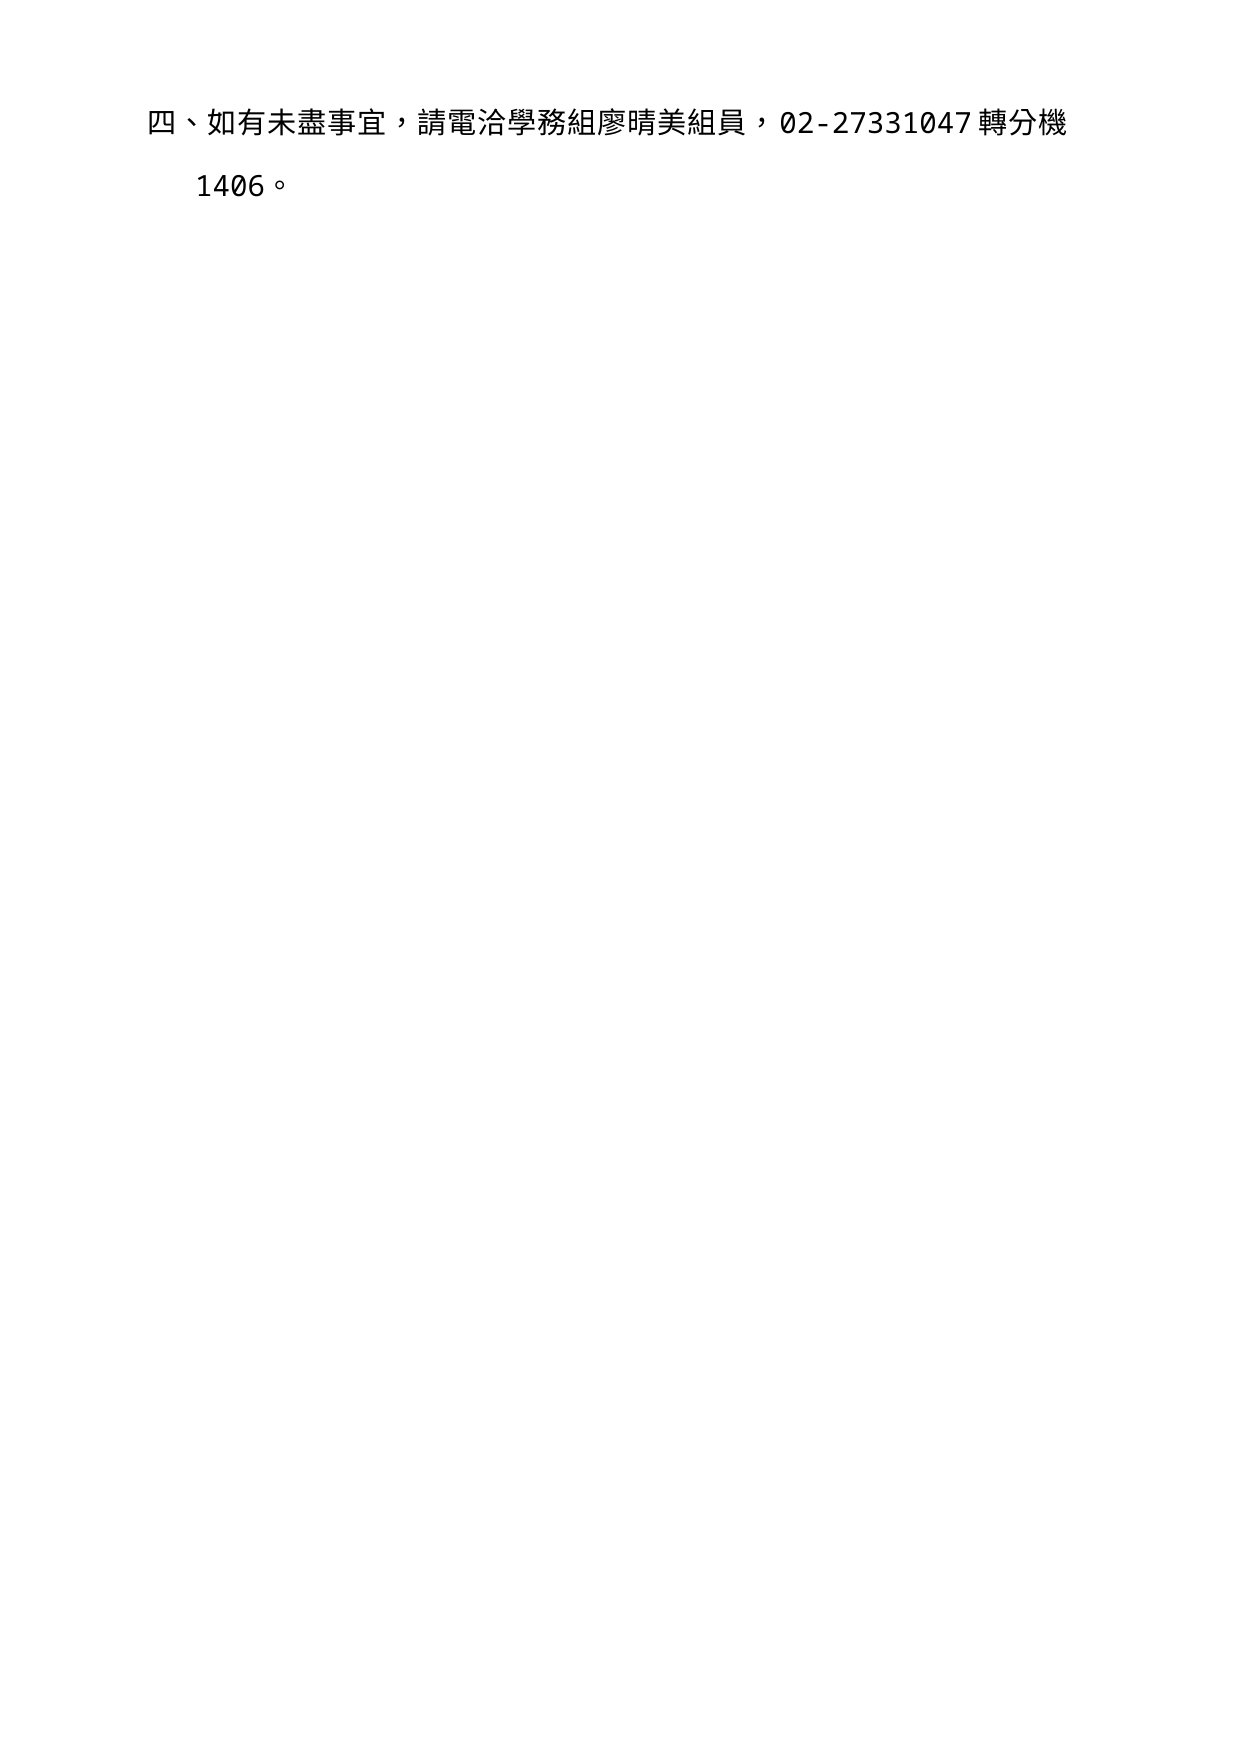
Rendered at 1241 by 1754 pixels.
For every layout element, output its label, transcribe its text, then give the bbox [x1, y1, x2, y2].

text 四、如有未盡事宜，請電洽學務組廖晴美組員，02-27331047轉分機1406。 [148, 79, 1068, 204]
